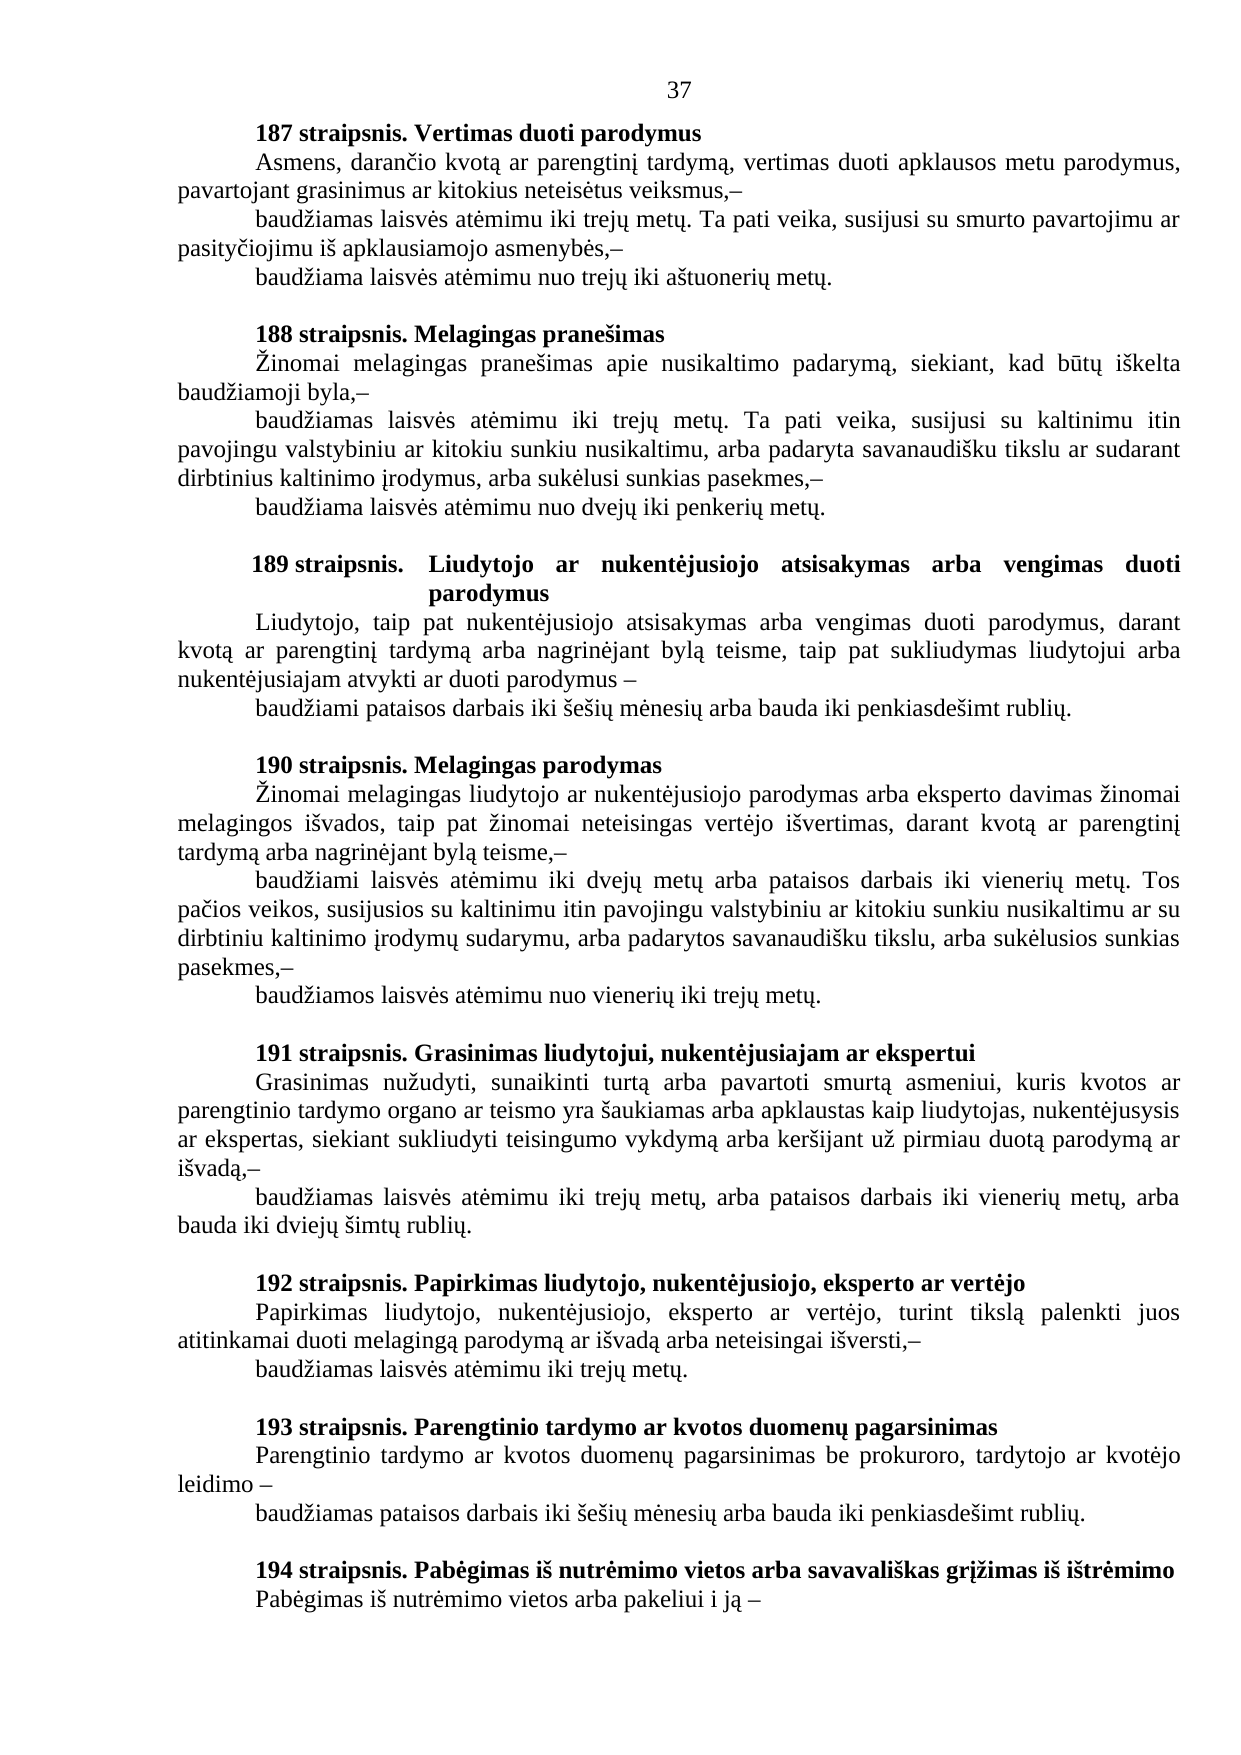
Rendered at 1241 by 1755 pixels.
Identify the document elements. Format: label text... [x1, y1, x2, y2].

text baudžiamas laisvės atėmimu iki trejų metų. [177, 1354, 1181, 1383]
text baudžiamas laisvės atėmimu iki trejų metų. Ta pati veika, susijusi su smurto pavartojimu ar pasityčiojimu iš apklausiamojo asmenybės,– [177, 204, 1181, 262]
text Pabėgimas iš nutrėmimo vietos arba pakeliui i ją – [177, 1584, 1181, 1613]
text 189 straipsnis. Liudytojo ar nukentėjusiojo atsisakymas arba vengimas duoti parodymus [251, 549, 1181, 607]
text 193 straipsnis. Parengtinio tardymo ar kvotos duomenų pagarsinimas [177, 1412, 1181, 1441]
text Papirkimas liudytojo, nukentėjusiojo, eksperto ar vertėjo, turint tikslą palenkti juos atitinkamai duoti melagingą parodymą ar išvadą arba neteisingai išversti,– [177, 1297, 1181, 1354]
text 191 straipsnis. Grasinimas liudytojui, nukentėjusiajam ar ekspertui [177, 1038, 1181, 1067]
text baudžiama laisvės atėmimu nuo trejų iki aštuonerių metų. [177, 262, 1181, 291]
text Žinomai melagingas pranešimas apie nusikaltimo padarymą, siekiant, kad būtų iškelta baudžiamoji byla,– [177, 348, 1181, 406]
text 188 straipsnis. Melagingas pranešimas [177, 319, 1181, 348]
text baudžiama laisvės atėmimu nuo dvejų iki penkerių metų. [177, 492, 1181, 521]
text baudžiami pataisos darbais iki šešių mėnesių arba bauda iki penkiasdešimt rublių. [177, 693, 1181, 722]
text baudžiami laisvės atėmimu iki dvejų metų arba pataisos darbais iki vienerių metų. Tos pačios veikos, susijusios su kaltinimu itin pavojingu valstybiniu ar kitokiu sunkiu nusikaltimu ar su dirbtiniu kaltinimo įrodymų sudarymu, arba padarytos savanaudišku tikslu, arba sukėlusios sunkias pasekmes,– [177, 866, 1181, 981]
text 192 straipsnis. Papirkimas liudytojo, nukentėjusiojo, eksperto ar vertėjo [177, 1268, 1181, 1297]
text baudžiamas pataisos darbais iki šešių mėnesių arba bauda iki penkiasdešimt rublių. [177, 1498, 1181, 1527]
text Parengtinio tardymo ar kvotos duomenų pagarsinimas be prokuroro, tardytojo ar kvotėjo leidimo – [177, 1441, 1181, 1498]
text Žinomai melagingas liudytojo ar nukentėjusiojo parodymas arba eksperto davimas žinomai melagingos išvados, taip pat žinomai neteisingas vertėjo išvertimas, darant kvotą ar parengtinį tardymą arba nagrinėjant bylą teisme,– [177, 779, 1181, 866]
text Liudytojo, taip pat nukentėjusiojo atsisakymas arba vengimas duoti parodymus, darant kvotą ar parengtinį tardymą arba nagrinėjant bylą teisme, taip pat sukliudymas liudytojui arba nukentėjusiajam atvykti ar duoti parodymus – [177, 607, 1181, 693]
text Grasinimas nužudyti, sunaikinti turtą arba pavartoti smurtą asmeniui, kuris kvotos ar parengtinio tardymo organo ar teismo yra šaukiamas arba apklaustas kaip liudytojas, nukentėjusysis ar ekspertas, siekiant sukliudyti teisingumo vykdymą arba keršijant už pirmiau duotą parodymą ar išvadą,– [177, 1067, 1181, 1182]
text 194 straipsnis. Pabėgimas iš nutrėmimo vietos arba savavališkas grįžimas iš ištrėmimo [177, 1556, 1181, 1584]
text 187 straipsnis. Vertimas duoti parodymus [177, 118, 1181, 147]
text baudžiamas laisvės atėmimu iki trejų metų. Ta pati veika, susijusi su kaltinimu itin pavojingu valstybiniu ar kitokiu sunkiu nusikaltimu, arba padaryta savanaudišku tikslu ar sudarant dirbtinius kaltinimo įrodymus, arba sukėlusi sunkias pasekmes,– [177, 406, 1181, 492]
text 190 straipsnis. Melagingas parodymas [177, 751, 1181, 779]
text baudžiamas laisvės atėmimu iki trejų metų, arba pataisos darbais iki vienerių metų, arba bauda iki dviejų šimtų rublių. [177, 1182, 1181, 1239]
text baudžiamos laisvės atėmimu nuo vienerių iki trejų metų. [177, 981, 1181, 1009]
text Asmens, darančio kvotą ar parengtinį tardymą, vertimas duoti apklausos metu parodymus, pavartojant grasinimus ar kitokius neteisėtus veiksmus,– [177, 147, 1181, 204]
